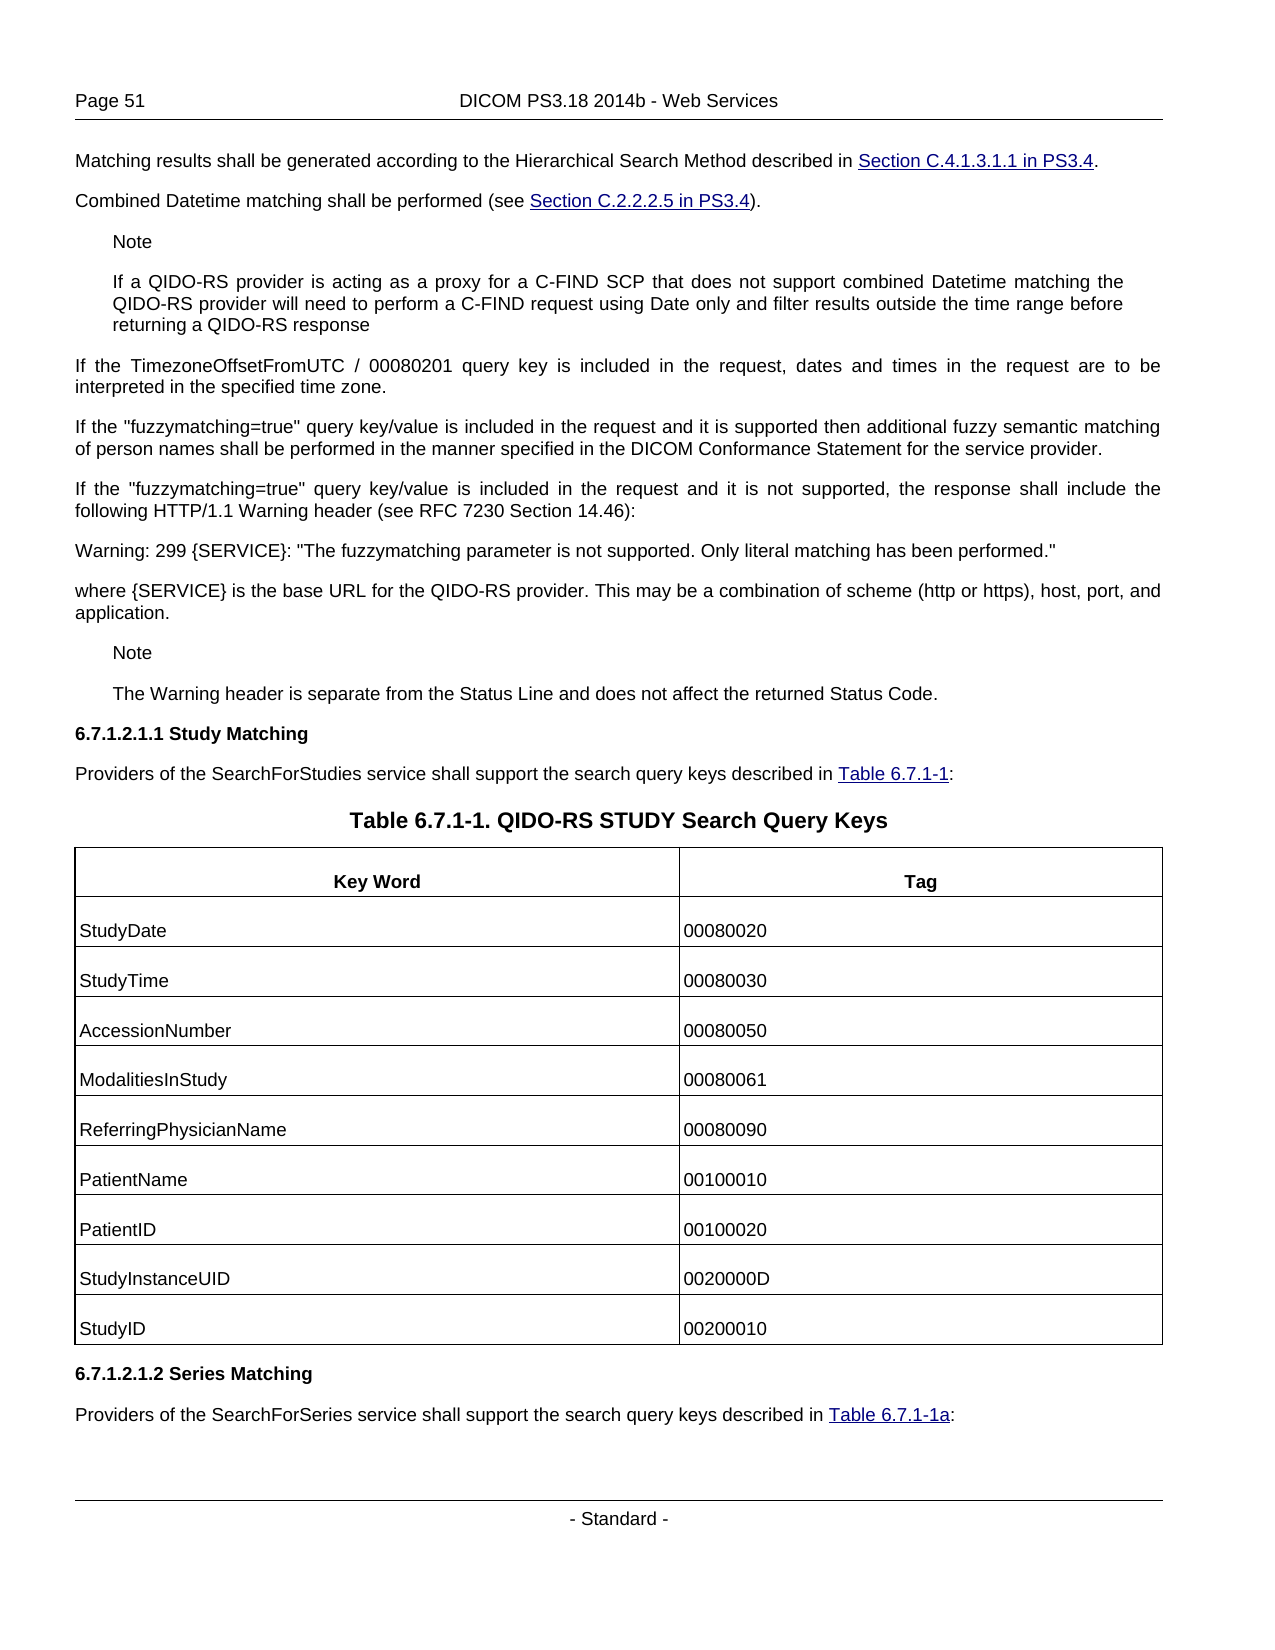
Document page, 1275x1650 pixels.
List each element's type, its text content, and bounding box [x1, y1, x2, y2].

text Combined Datetime matching shall be performed (see Section C.2.2.2.5 in PS3.4). [75, 190, 1162, 212]
table_cell StudyTime [76, 947, 679, 996]
table_cell ModalitiesInStudy [76, 1046, 679, 1095]
text The Warning header is separate from the Status Line and does not affect the returned Status Code. [112, 682, 1125, 704]
text Note [112, 642, 1125, 664]
table_cell StudyDate [76, 897, 679, 946]
text where {SERVICE} is the base URL for the QIDO-RS provider. This may be a combination of scheme (http or https), host, port, and application. [75, 580, 1162, 623]
text Note [112, 231, 1125, 252]
table_cell AccessionNumber [76, 997, 679, 1045]
table_cell 00080030 [680, 947, 1162, 996]
text If the TimezoneOffsetFromUTC / 00080201 query key is included in the request, dates and times in the request are to be interpreted in the specified time zone. [75, 354, 1162, 397]
table_header Key Word [76, 848, 679, 896]
text If the "fuzzymatching=true" query key/value is included in the request and it is not supported, the response shall include the following HTTP/1.1 Warning header (see RFC 7230 Section 14.46): [75, 478, 1162, 521]
text Table 6.7.1-1. QIDO-RS STUDY Search Query Keys [75, 807, 1162, 833]
text Warning: 299 {SERVICE}: "The fuzzymatching parameter is not supported. Only literal matching has been performed." [75, 540, 1162, 562]
table_cell StudyInstanceUID [76, 1245, 679, 1294]
table_cell 00080061 [680, 1046, 1162, 1095]
table_cell 00080090 [680, 1096, 1162, 1145]
table_cell 00100020 [680, 1195, 1162, 1244]
text 6.7.1.2.1.2 Series Matching [75, 1363, 1162, 1385]
text Matching results shall be generated according to the Hierarchical Search Method described in Section C.4.1.3.1.1 in PS3.4. [75, 150, 1162, 172]
text If a QIDO-RS provider is acting as a proxy for a C-FIND SCP that does not support combined Datetime matching the QIDO-RS provider will need to perform a C-FIND request using Date only and filter results outside the time range before returning a QIDO-RS response [112, 271, 1125, 336]
table_cell 00200010 [680, 1295, 1162, 1343]
table_cell 00080020 [680, 897, 1162, 946]
text If the "fuzzymatching=true" query key/value is included in the request and it is supported then additional fuzzy semantic matching of person names shall be performed in the manner specified in the DICOM Conformance Statement for the service provider. [75, 416, 1162, 459]
table_cell 00100010 [680, 1146, 1162, 1194]
text Providers of the SearchForSeries service shall support the search query keys described in Table 6.7.1-1a: [75, 1403, 1162, 1425]
table_cell PatientID [76, 1195, 679, 1244]
table_cell ReferringPhysicianName [76, 1096, 679, 1145]
table_header Tag [680, 848, 1162, 896]
table_cell StudyID [76, 1295, 679, 1343]
text 6.7.1.2.1.1 Study Matching [75, 723, 1162, 744]
table_cell 0020000D [680, 1245, 1162, 1294]
table_cell 00080050 [680, 997, 1162, 1045]
text Providers of the SearchForStudies service shall support the search query keys described in Table 6.7.1-1: [75, 763, 1162, 785]
table_cell PatientName [76, 1146, 679, 1194]
